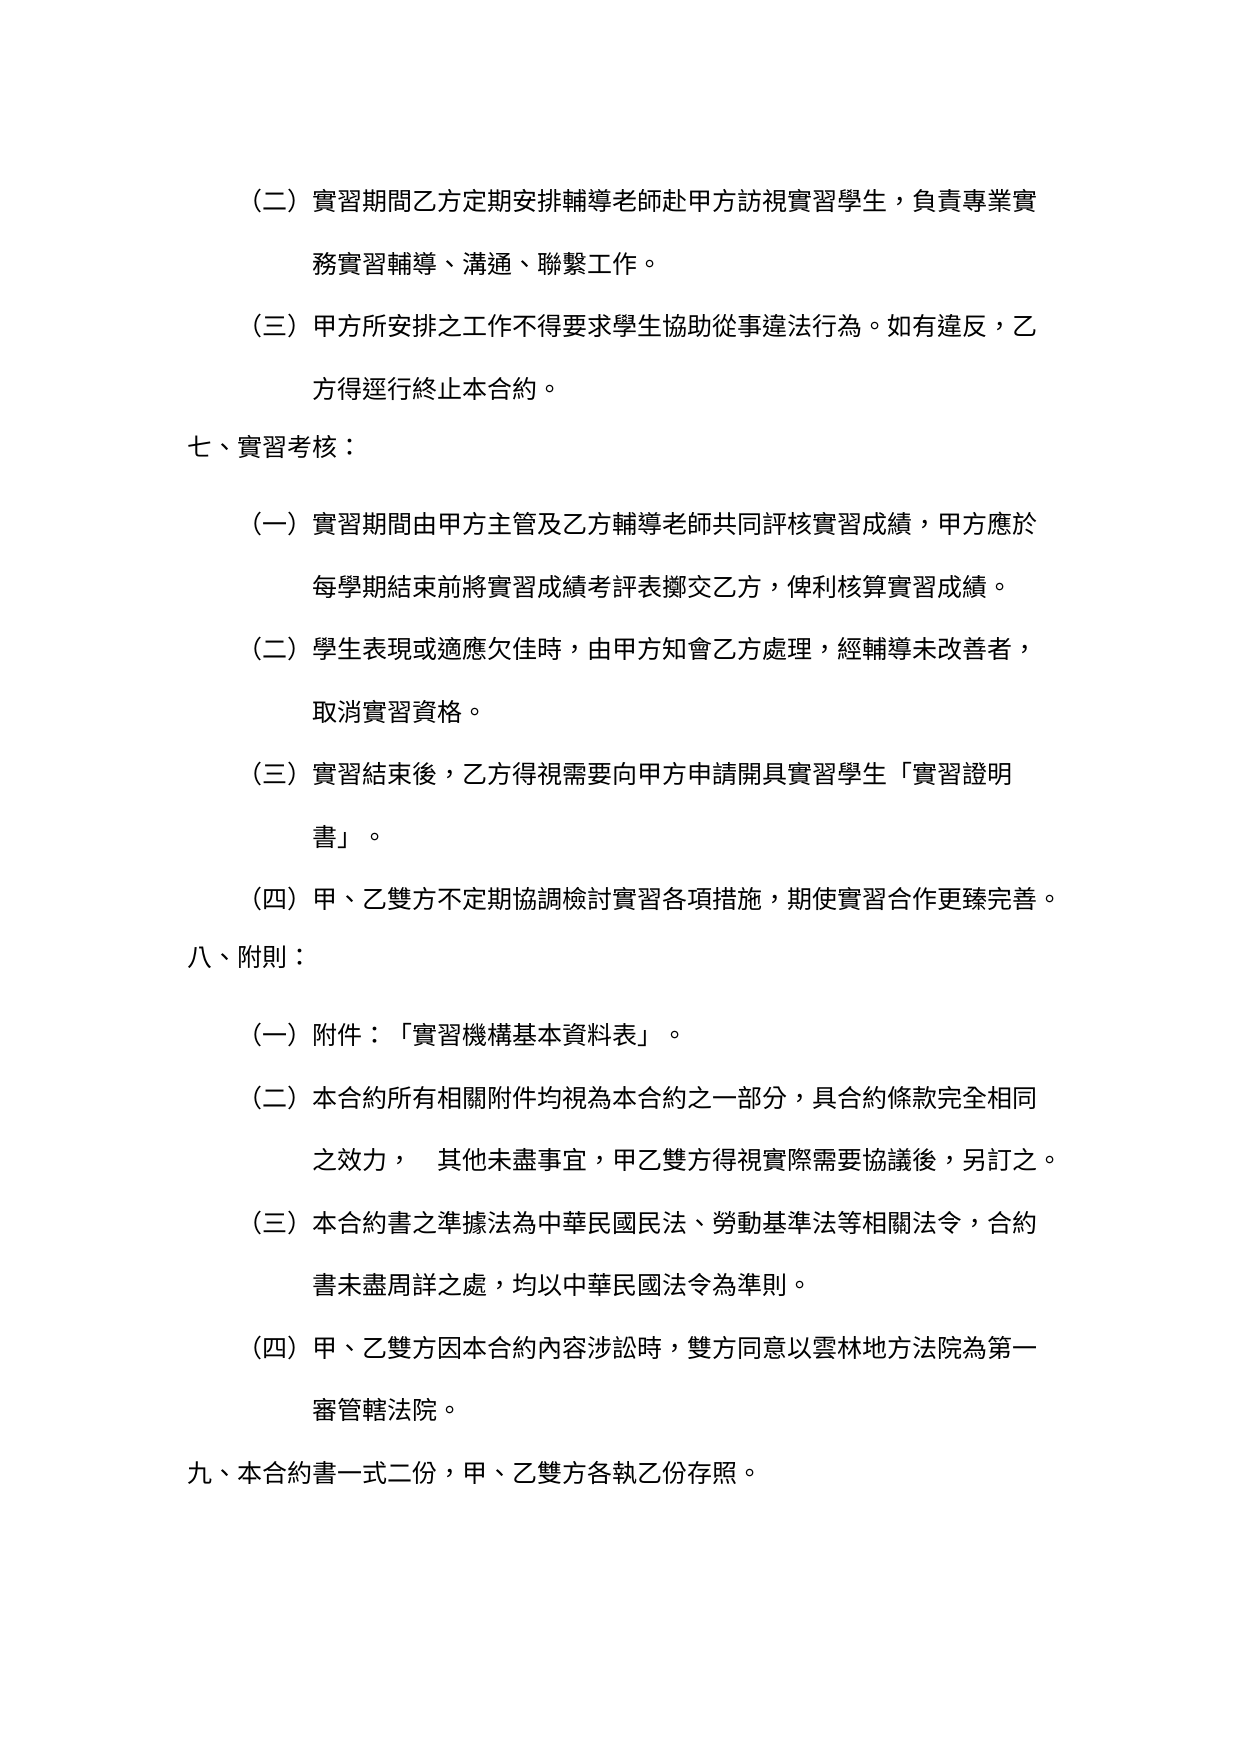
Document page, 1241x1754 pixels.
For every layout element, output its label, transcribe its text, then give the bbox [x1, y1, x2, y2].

text （二）學生表現或適應欠佳時，由甲方知會乙方處理，經輔導未改善者，取消實習資格。 [237, 606, 1050, 731]
text （四）甲、乙雙方不定期協調檢討實習各項措施，期使實習合作更臻完善。 [237, 856, 1050, 919]
text 九、本合約書一式二份，甲、乙雙方各執乙份存照。 [187, 1429, 1053, 1492]
text （一）實習期間由甲方主管及乙方輔導老師共同評核實習成績，甲方應於每學期結束前將實習成績考評表擲交乙方，俾利核算實習成績。 [237, 481, 1050, 606]
text （三）實習結束後，乙方得視需要向甲方申請開具實習學生「實習證明書」。 [237, 731, 1050, 856]
text （三）本合約書之準據法為中華民國民法、勞動基準法等相關法令，合約書未盡周詳之處，均以中華民國法令為準則。 [237, 1179, 1050, 1304]
text 八、附則： [187, 938, 1053, 974]
text 七、實習考核： [187, 427, 1053, 463]
text （二）本合約所有相關附件均視為本合約之一部分，具合約條款完全相同之效力， 其他未盡事宜，甲乙雙方得視實際需要協議後，另訂之。 [237, 1054, 1050, 1179]
text （三）甲方所安排之工作不得要求學生協助從事違法行為。如有違反，乙方得逕行終止本合約。 [237, 283, 1050, 408]
text （一）附件：「實習機構基本資料表」。 [237, 992, 1053, 1054]
text （二）實習期間乙方定期安排輔導老師赴甲方訪視實習學生，負責專業實務實習輔導、溝通、聯繫工作。 [237, 158, 1050, 283]
text （四）甲、乙雙方因本合約內容涉訟時，雙方同意以雲林地方法院為第一審管轄法院。 [237, 1304, 1050, 1429]
